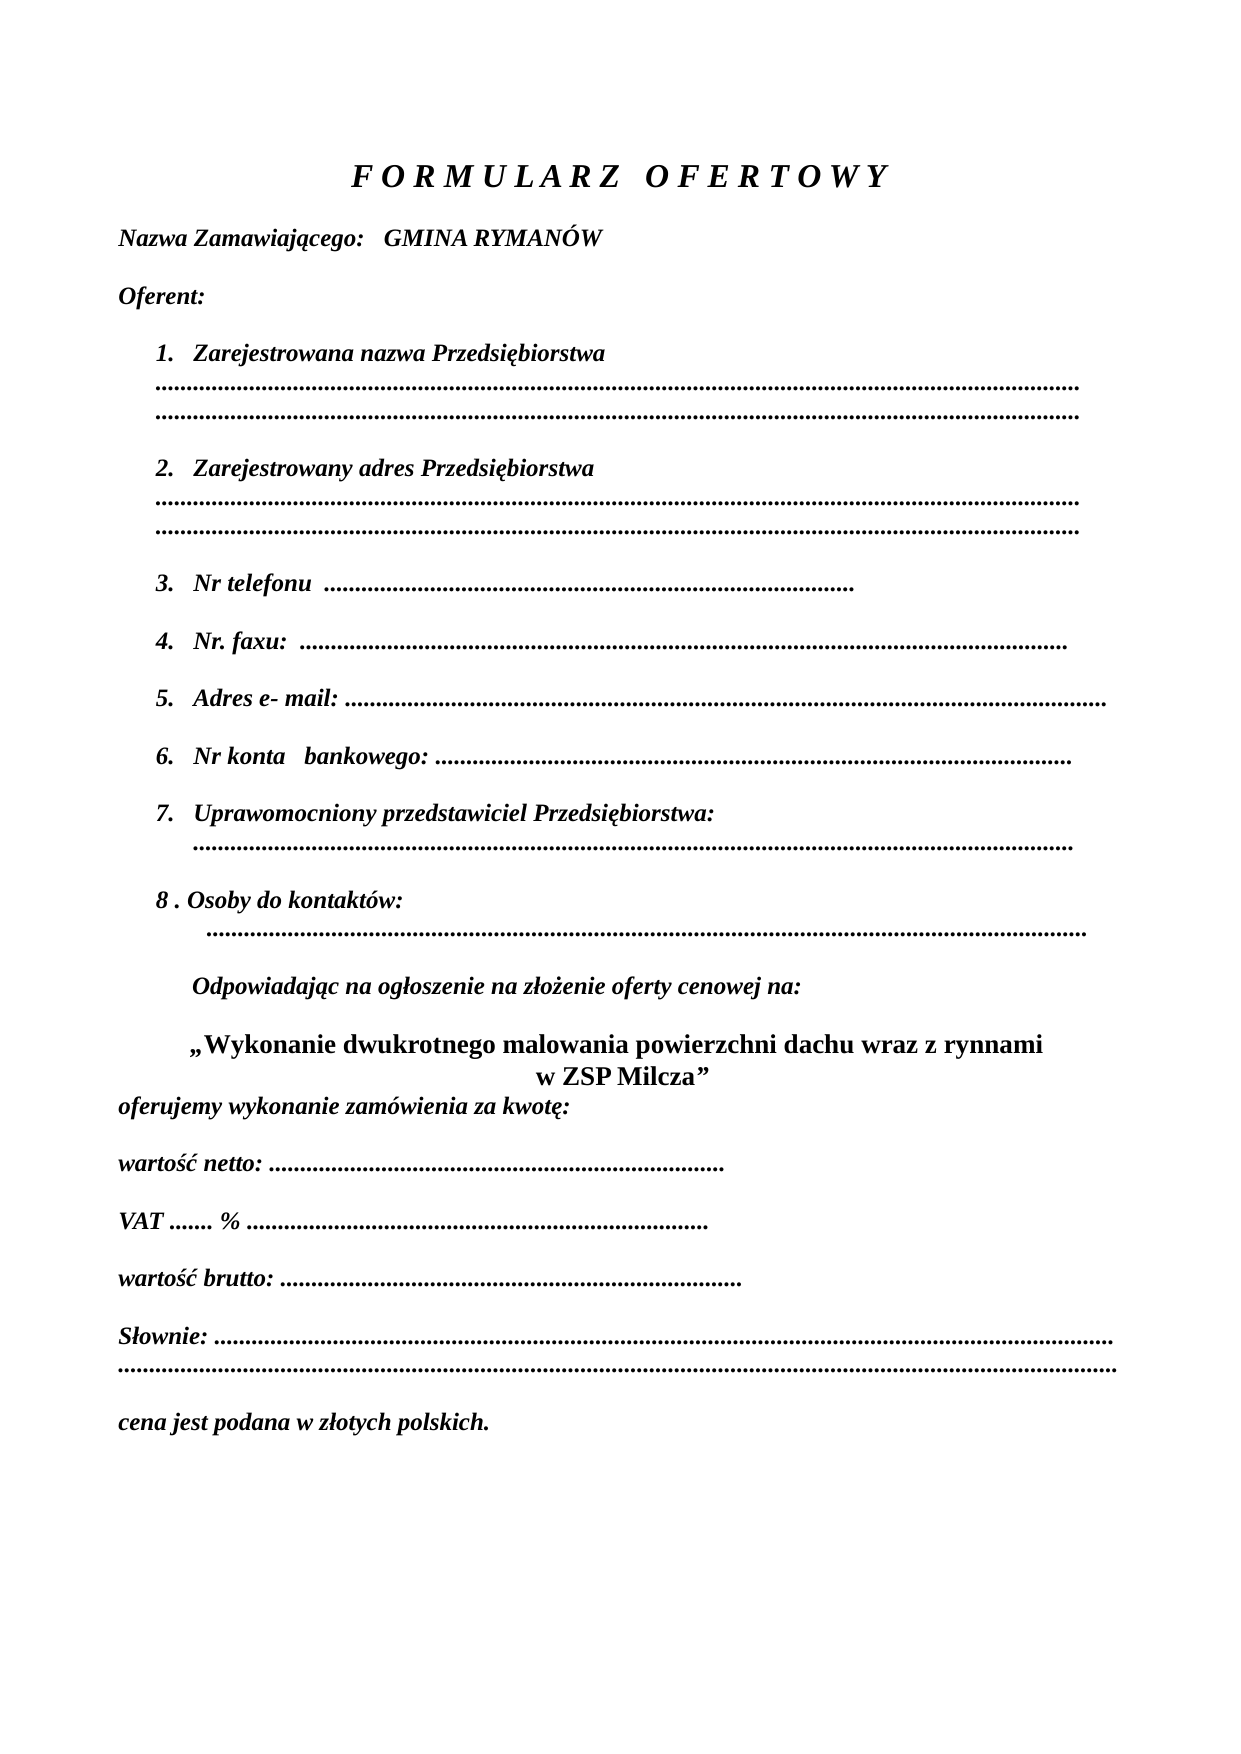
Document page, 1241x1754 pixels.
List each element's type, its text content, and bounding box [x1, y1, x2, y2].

text 8 . Osoby do kontaktów: [118, 885, 1122, 913]
text .................................................................................................................................................... [156, 396, 1122, 425]
text ............................................................................................................................................. [193, 827, 1122, 856]
text w ZSP Milcza” [118, 1060, 1122, 1091]
text VAT ....... % .......................................................................... [118, 1206, 1122, 1234]
list Uprawomocniony przedstawiciel Przedsiębiorstwa: [156, 798, 1122, 827]
text .................................................................................................................................................... [156, 511, 1122, 540]
text cena jest podana w złotych polskich. [118, 1407, 1122, 1436]
list Nr konta bankowego: ...................................................................................................... [156, 741, 1122, 770]
text oferujemy wykonanie zamówienia za kwotę: [118, 1091, 1122, 1119]
text wartość netto: ......................................................................... [118, 1148, 1122, 1177]
text F O R M U L A R Z O F E R T O W Y [118, 156, 1122, 195]
text Słownie: ................................................................................................................................................................................................................................................................................................................ [118, 1321, 1122, 1378]
text Nazwa Zamawiającego: GMINA RYMANÓW [118, 223, 1122, 252]
text wartość brutto: .......................................................................... [118, 1263, 1122, 1292]
list Nr. faxu: ........................................................................................................................... [156, 626, 1122, 655]
text Oferent: [118, 281, 1122, 310]
text „Wykonanie dwukrotnego malowania powierzchni dachu wraz z rynnami [118, 1028, 1122, 1060]
text Odpowiadając na ogłoszenie na złożenie oferty cenowej na: [118, 971, 1122, 1000]
list Nr telefonu ..................................................................................... [156, 568, 1122, 597]
list Adres e- mail: .......................................................................................................................... [156, 683, 1122, 712]
list Zarejestrowana nazwa Przedsiębiorstwa [156, 338, 1122, 367]
list Zarejestrowany adres Przedsiębiorstwa [156, 453, 1122, 482]
text ............................................................................................................................................. [118, 913, 1122, 942]
text .................................................................................................................................................... [156, 482, 1122, 511]
text .................................................................................................................................................... [156, 367, 1122, 396]
